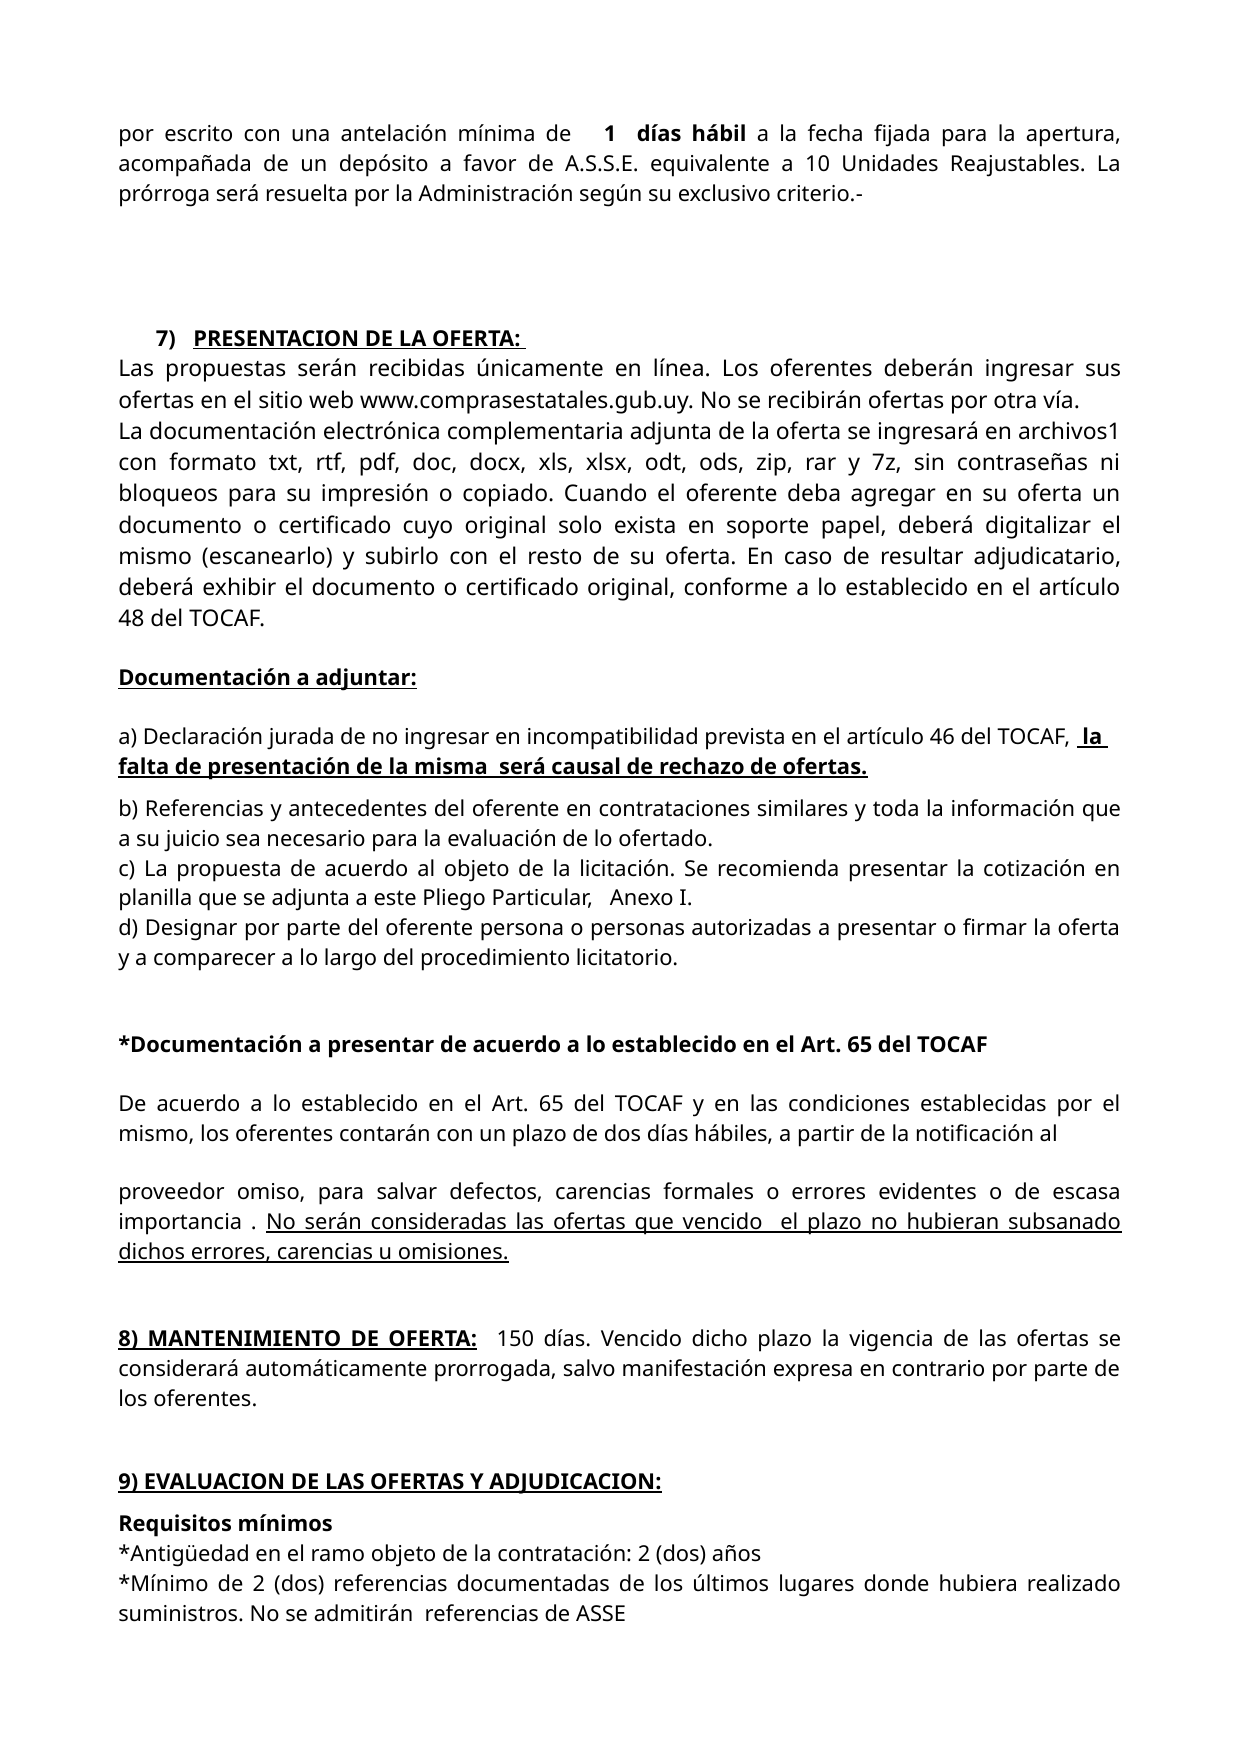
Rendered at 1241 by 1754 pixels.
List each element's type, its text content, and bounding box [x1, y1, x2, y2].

text Las propuestas serán recibidas únicamente en línea. Los oferentes deberán ingresar sus ofertas en el sitio web www.comprasestatales.gub.uy. No se recibirán ofertas por otra vía. [118, 352, 1122, 415]
text Documentación a adjuntar: [118, 662, 1122, 692]
text c) La propuesta de acuerdo al objeto de la licitación. Se recomienda presentar la cotización en planilla que se adjunta a este Pliego Particular, Anexo I. [118, 852, 1122, 912]
text *Documentación a presentar de acuerdo a lo establecido en el Art. 65 del TOCAF [118, 1029, 1122, 1059]
text *Mínimo de 2 (dos) referencias documentadas de los últimos lugares donde hubiera realizado suministros. No se admitirán referencias de ASSE [118, 1568, 1122, 1627]
text De acuerdo a lo establecido en el Art. 65 del TOCAF y en las condiciones establecidas por el mismo, los oferentes contarán con un plazo de dos días hábiles, a partir de la notificación al [118, 1088, 1122, 1147]
text Requisitos mínimos [118, 1508, 1122, 1538]
text por escrito con una antelación mínima de 1 días hábil a la fecha fijada para la apertura, acompañada de un depósito a favor de A.S.S.E. equivalente a 10 Unidades Reajustables. La prórroga será resuelta por la Administración según su exclusivo criterio.- [118, 118, 1122, 207]
text proveedor omiso, para salvar defectos, carencias formales o errores evidentes o de escasa importancia . No serán consideradas las ofertas que vencido el plazo no hubieran subsanado dichos errores, carencias u omisiones. [118, 1176, 1122, 1265]
text d) Designar por parte del oferente persona o personas autorizadas a presentar o firmar la oferta y a comparecer a lo largo del procedimiento licitatorio. [118, 912, 1122, 972]
text b) Referencias y antecedentes del oferente en contrataciones similares y toda la información que a su juicio sea necesario para la evaluación de lo ofertado. [118, 793, 1122, 852]
text 9) EVALUACION DE LAS OFERTAS Y ADJUDICACION: [118, 1466, 1122, 1496]
text La documentación electrónica complementaria adjunta de la oferta se ingresará en archivos1 con formato txt, rtf, pdf, doc, docx, xls, xlsx, odt, ods, zip, rar y 7z, sin contraseñas ni bloqueos para su impresión o copiado. Cuando el oferente deba agregar en su oferta un documento o certificado cuyo original solo exista en soporte papel, deberá digitalizar el mismo (escanearlo) y subirlo con el resto de su oferta. En caso de resultar adjudicatario, deberá exhibir el documento o certificado original, conforme a lo establecido en el artículo 48 del TOCAF. [118, 415, 1122, 633]
text a) Declaración jurada de no ingresar en incompatibilidad prevista en el artículo 46 del TOCAF, la falta de presentación de la misma será causal de rechazo de ofertas. [118, 721, 1122, 780]
text *Antigüedad en el ramo objeto de la contratación: 2 (dos) años [118, 1538, 1122, 1568]
text 8) MANTENIMIENTO DE OFERTA: 150 días. Vencido dicho plazo la vigencia de las ofertas se considerará automáticamente prorrogada, salvo manifestación expresa en contrario por parte de los oferentes. [118, 1323, 1122, 1412]
list PRESENTACION DE LA OFERTA: [156, 322, 1122, 352]
